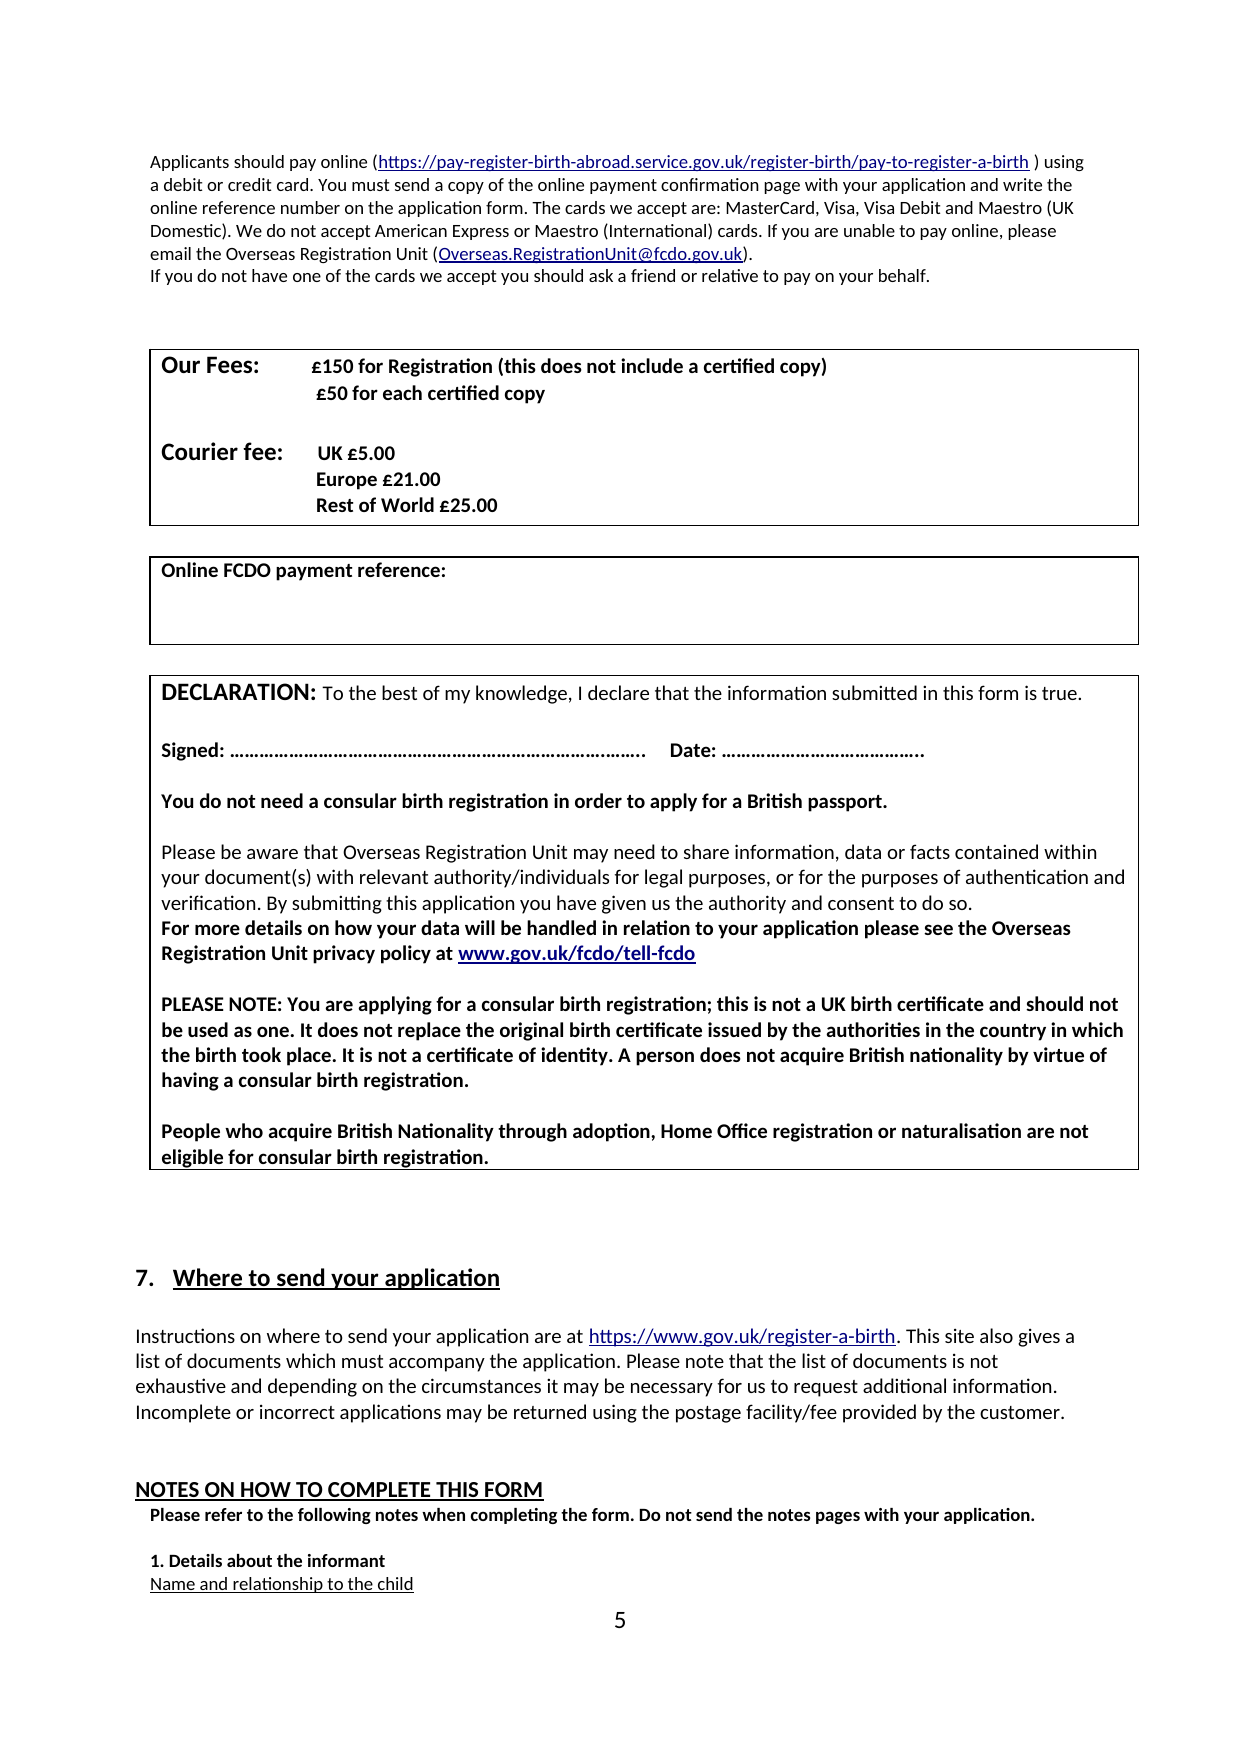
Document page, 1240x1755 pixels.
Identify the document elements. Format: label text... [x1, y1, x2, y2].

text Name and relationship to the child [150, 1572, 1089, 1595]
text Applicants should pay online (https://pay-register-birth-abroad.service.gov.uk/register-birth/pay-to-register-a-birth ) using a debit or credit card. You must send a copy of the online payment confirmation page with your application and write the online reference number on the application form. The cards we accept are: MasterCard, Visa, Visa Debit and Maestro (UK Domestic). We do not accept American Express or Maestro (International) cards. If you are unable to pay online, please email the Overseas Registration Unit (Overseas.RegistrationUnit@fcdo.gov.uk). [150, 150, 1089, 264]
list Where to send your application [135, 1262, 1089, 1292]
text NOTES ON HOW TO COMPLETE THIS FORM [135, 1475, 1089, 1503]
table_header DECLARATION: To the best of my knowledge, I declare that the information submitted in this form is true. Signed: ………………………………………………………………….…….. Date: ………………………………….. You do not need a consular birth registration in order to apply for a British passport. Please be aware that Overseas Registration Unit may need to share information, data or facts contained within your document(s) with relevant authority/individuals for legal purposes, or for the purposes of authentication and verification. By submitting this application you have given us the authority and consent to do so. For more details on how your data will be handled in relation to your application please see the Overseas Registration Unit privacy policy at www.gov.uk/fcdo/tell-fcdo PLEASE NOTE: You are applying for a consular birth registration; this is not a UK birth certificate and should not be used as one. It does not replace the original birth certificate issued by the authorities in the country in which the birth took place. It is not a certificate of identity. A person does not acquire British nationality by virtue of having a consular birth registration. People who acquire British Nationality through adoption, Home Office registration or naturalisation are not eligible for consular birth registration. [151, 676, 1138, 1169]
text Instructions on where to send your application are at https://www.gov.uk/register-a-birth. This site also gives a list of documents which must accompany the application. Please note that the list of documents is not exhaustive and depending on the circumstances it may be necessary for us to request additional information. Incomplete or incorrect applications may be returned using the postage facility/fee provided by the customer. [135, 1323, 1089, 1424]
text If you do not have one of the cards we accept you should ask a friend or relative to pay on your behalf. [150, 264, 1089, 287]
text Please refer to the following notes when completing the form. Do not send the notes pages with your application. [150, 1503, 1089, 1526]
text 1. Details about the informant [150, 1549, 1089, 1572]
table_header Online FCDO payment reference: [151, 558, 1138, 643]
table_header Our Fees: £150 for Registration (this does not include a certified copy) £50 for each certified copy Courier fee: UK £5.00 Europe £21.00 Rest of World £25.00 [151, 350, 1138, 525]
